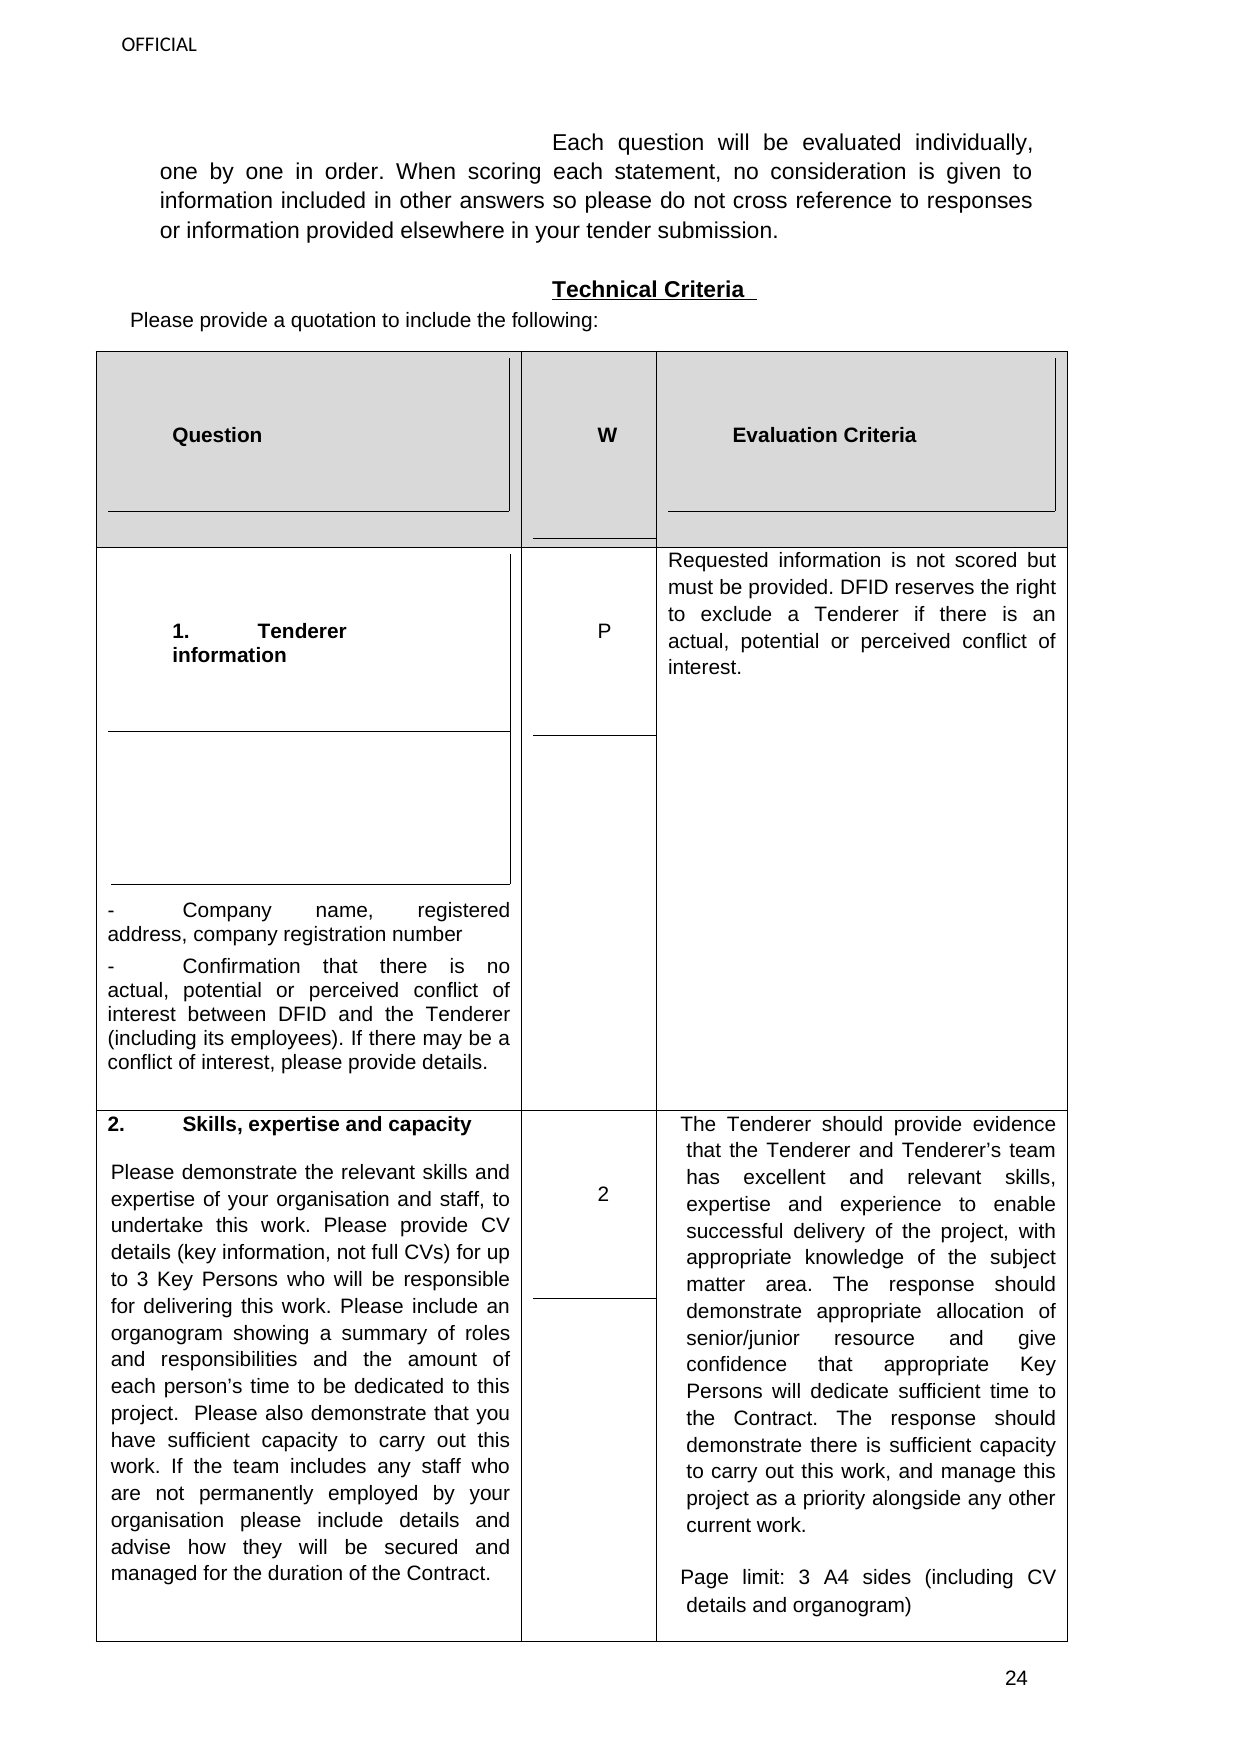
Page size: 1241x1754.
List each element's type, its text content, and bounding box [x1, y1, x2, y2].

table_cell Requested information is not scored but must be provided. DFID reserves the right to exclude a Tenderer if there is an actual, potential or perceived conflict of interest. [657, 548, 1067, 1110]
text Please provide a quotation to include the following: [130, 307, 1032, 331]
table_header Evaluation Criteria [657, 352, 1067, 547]
text Technical Criteria [159, 276, 1034, 302]
text Each question will be evaluated individually, one by one in order. When scoring each statement, no consideration is given to information included in other answers so please do not cross reference to responses or information provided elsewhere in your tender submission. [159, 128, 1034, 243]
table_header Question [97, 352, 521, 547]
table_cell PASS/ FAIL [522, 548, 656, 1110]
table_cell 20% [522, 1111, 656, 1641]
table_cell Skills, expertise and capacity Please demonstrate the relevant skills and expertise of your organisation and staff, to undertake this work. Please provide CV details (key information, not full CVs) for up to 3 Key Persons who will be responsible for delivering this work. Please include an organogram showing a summary of roles and responsibilities and the amount of each person’s time to be dedicated to this project. Please also demonstrate that you have sufficient capacity to carry out this work. If the team includes any staff who are not permanently employed by your organisation please include details and advise how they will be secured and managed for the duration of the Contract. [97, 1111, 521, 1641]
table_cell Tenderer information Company name, registered address, company registration number Confirmation that there is no actual, potential or perceived conflict of interest between DFID and the Tenderer (including its employees). If there may be a conflict of interest, please provide details. [97, 548, 521, 1110]
table_header Weighting [522, 352, 656, 547]
table_cell The Tenderer should provide evidence that the Tenderer and Tenderer’s team has excellent and relevant skills, expertise and experience to enable successful delivery of the project, with appropriate knowledge of the subject matter area. The response should demonstrate appropriate allocation of senior/junior resource and give confidence that appropriate Key Persons will dedicate sufficient time to the Contract. The response should demonstrate there is sufficient capacity to carry out this work, and manage this project as a priority alongside any other current work. Page limit: 3 A4 sides (including CV details and organogram) [657, 1111, 1067, 1641]
